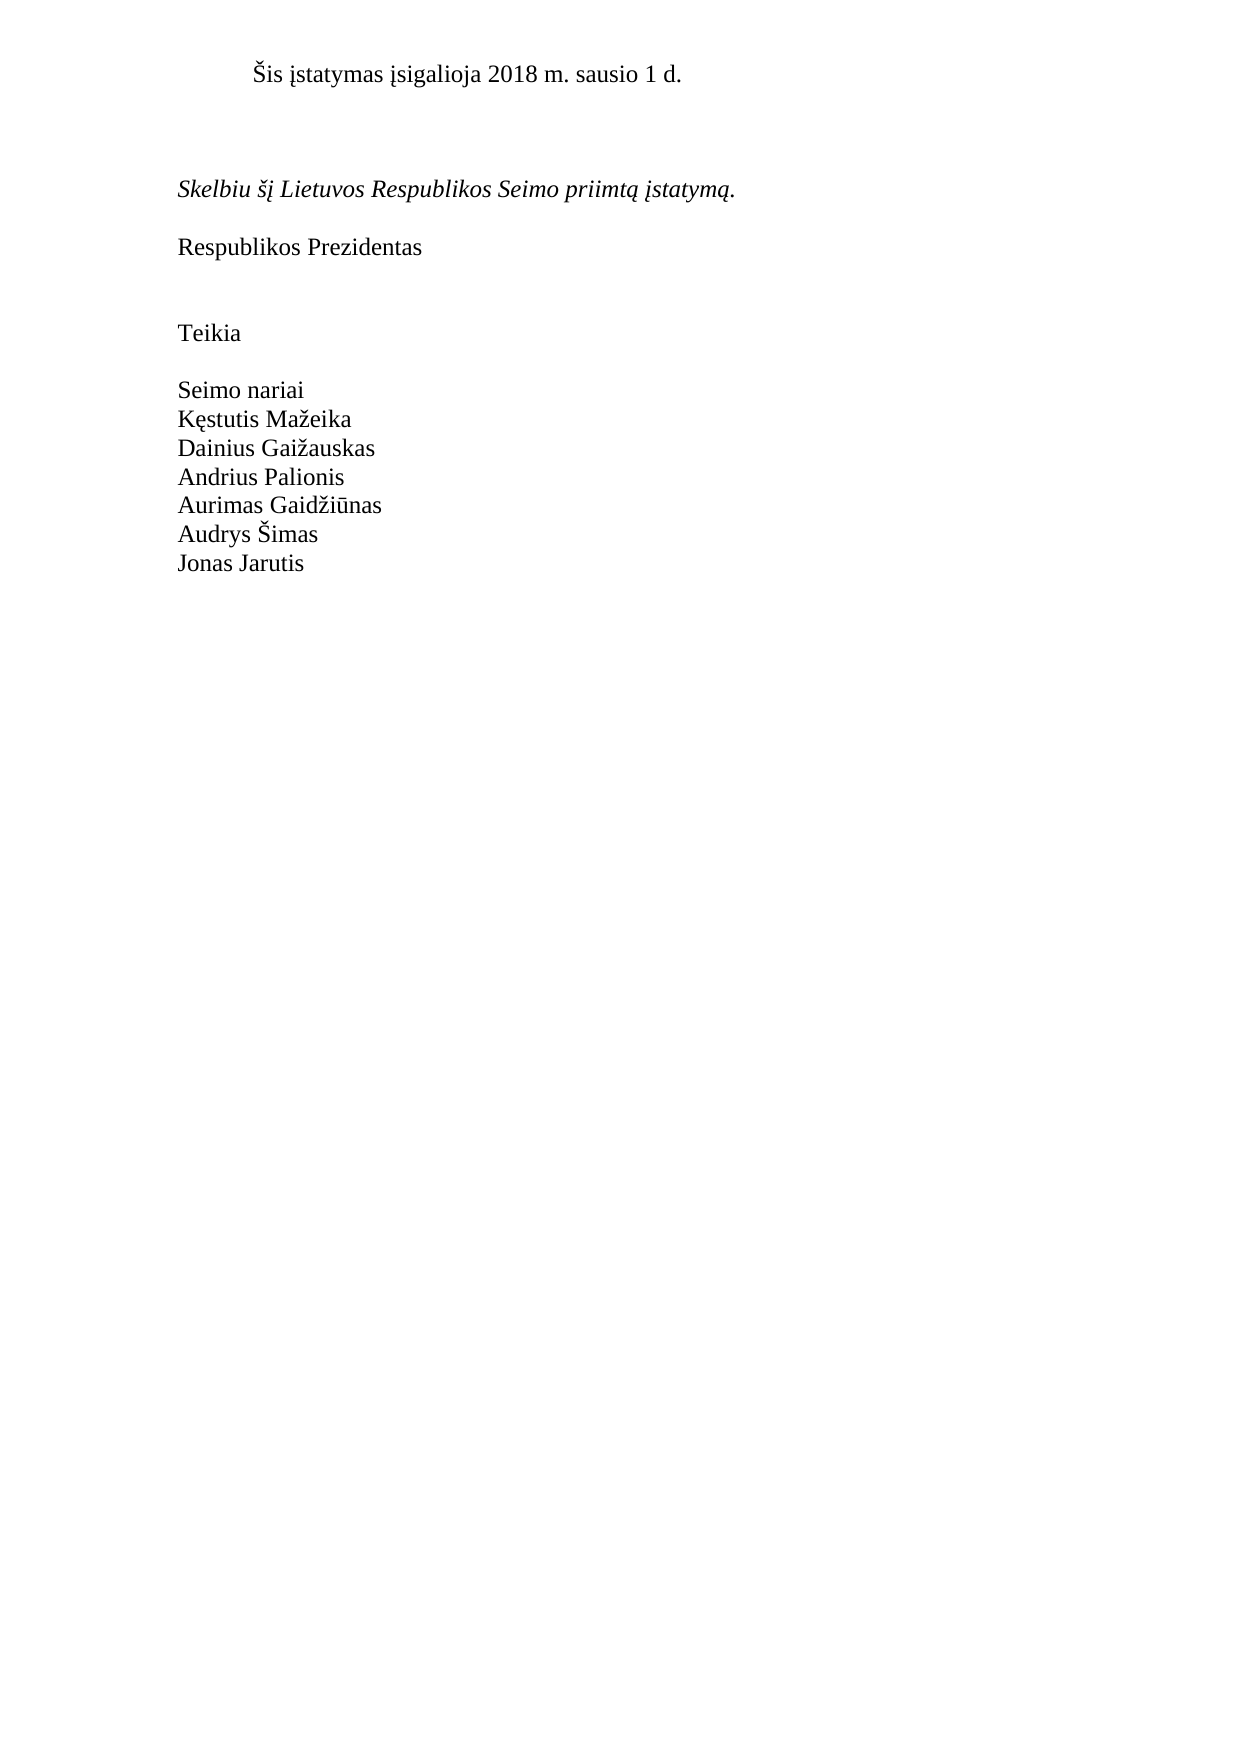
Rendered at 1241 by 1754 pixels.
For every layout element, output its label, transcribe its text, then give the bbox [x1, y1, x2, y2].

text Dainius Gaižauskas [177, 433, 1181, 462]
text Kęstutis Mažeika [177, 404, 1181, 433]
text Jonas Jarutis [177, 548, 1181, 577]
text Aurimas Gaidžiūnas [177, 490, 1181, 519]
text Teikia [177, 318, 1181, 347]
text Šis įstatymas įsigalioja 2018 m. sausio 1 d. [177, 59, 1181, 88]
text Andrius Palionis [177, 462, 1181, 490]
text Skelbiu šį Lietuvos Respublikos Seimo priimtą įstatymą. [177, 174, 1181, 203]
text Respublikos Prezidentas [177, 232, 1181, 260]
text Audrys Šimas [177, 519, 1181, 548]
text Seimo nariai [177, 375, 1181, 404]
